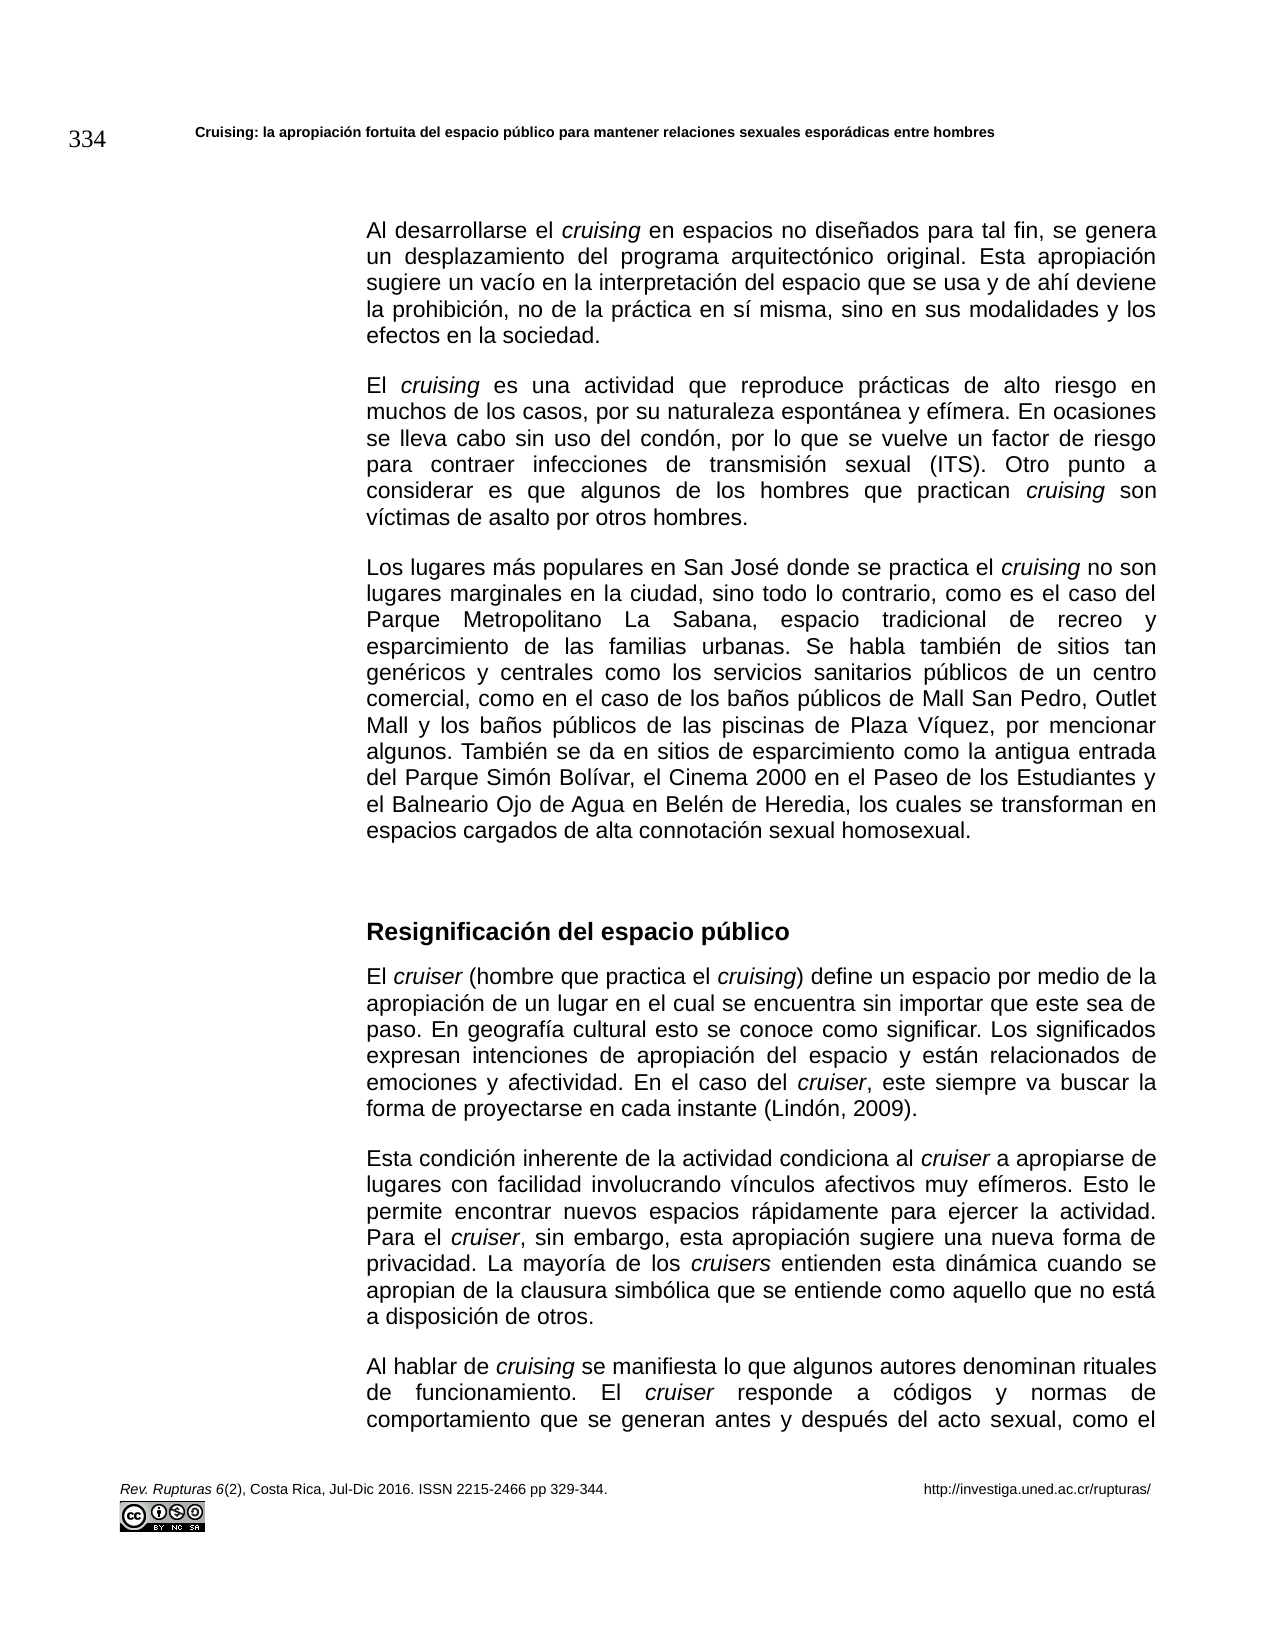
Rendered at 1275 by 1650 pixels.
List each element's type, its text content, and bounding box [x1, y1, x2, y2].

text Los lugares más populares en San José donde se practica el cruising no son lugares marginales en la ciudad, sino todo lo contrario, como es el caso del Parque Metropolitano La Sabana, espacio tradicional de recreo y esparcimiento de las familias urbanas. Se habla también de sitios tan genéricos y centrales como los servicios sanitarios públicos de un centro comercial, como en el caso de los baños públicos de Mall San Pedro, Outlet Mall y los baños públicos de las piscinas de Plaza Víquez, por mencionar algunos. También se da en sitios de esparcimiento como la antigua entrada del Parque Simón Bolívar, el Cinema 2000 en el Paseo de los Estudiantes y el Balneario Ojo de Agua en Belén de Heredia, los cuales se transforman en espacios cargados de alta connotación sexual homosexual. [366, 553, 1157, 843]
text Al hablar de cruising se manifiesta lo que algunos autores denominan rituales de funcionamiento. El cruiser responde a códigos y normas de comportamiento que se generan antes y después del acto sexual, como el [366, 1353, 1157, 1432]
text El cruising es una actividad que reproduce prácticas de alto riesgo en muchos de los casos, por su naturaleza espontánea y efímera. En ocasiones se lleva cabo sin uso del condón, por lo que se vuelve un factor de riesgo para contraer infecciones de transmisión sexual (ITS). Otro punto a considerar es que algunos de los hombres que practican cruising son víctimas de asalto por otros hombres. [366, 372, 1157, 530]
text Esta condición inherente de la actividad condiciona al cruiser a apropiarse de lugares con facilidad involucrando vínculos afectivos muy efímeros. Esto le permite encontrar nuevos espacios rápidamente para ejercer la actividad. Para el cruiser, sin embargo, esta apropiación sugiere una nueva forma de privacidad. La mayoría de los cruisers entienden esta dinámica cuando se apropian de la clausura simbólica que se entiende como aquello que no está a disposición de otros. [366, 1145, 1157, 1329]
subtitle Resignificación del espacio público [366, 917, 1157, 946]
picture [119, 1501, 205, 1532]
text Al desarrollarse el cruising en espacios no diseñados para tal fin, se genera un desplazamiento del programa arquitectónico original. Esta apropiación sugiere un vacío en la interpretación del espacio que se usa y de ahí deviene la prohibición, no de la práctica en sí misma, sino en sus modalidades y los efectos en la sociedad. [366, 217, 1157, 348]
text El cruiser (hombre que practica el cruising) define un espacio por medio de la apropiación de un lugar en el cual se encuentra sin importar que este sea de paso. En geografía cultural esto se conoce como significar. Los significados expresan intenciones de apropiación del espacio y están relacionados de emociones y afectividad. En el caso del cruiser, este siempre va buscar la forma de proyectarse en cada instante (Lindón, 2009). [366, 963, 1157, 1121]
